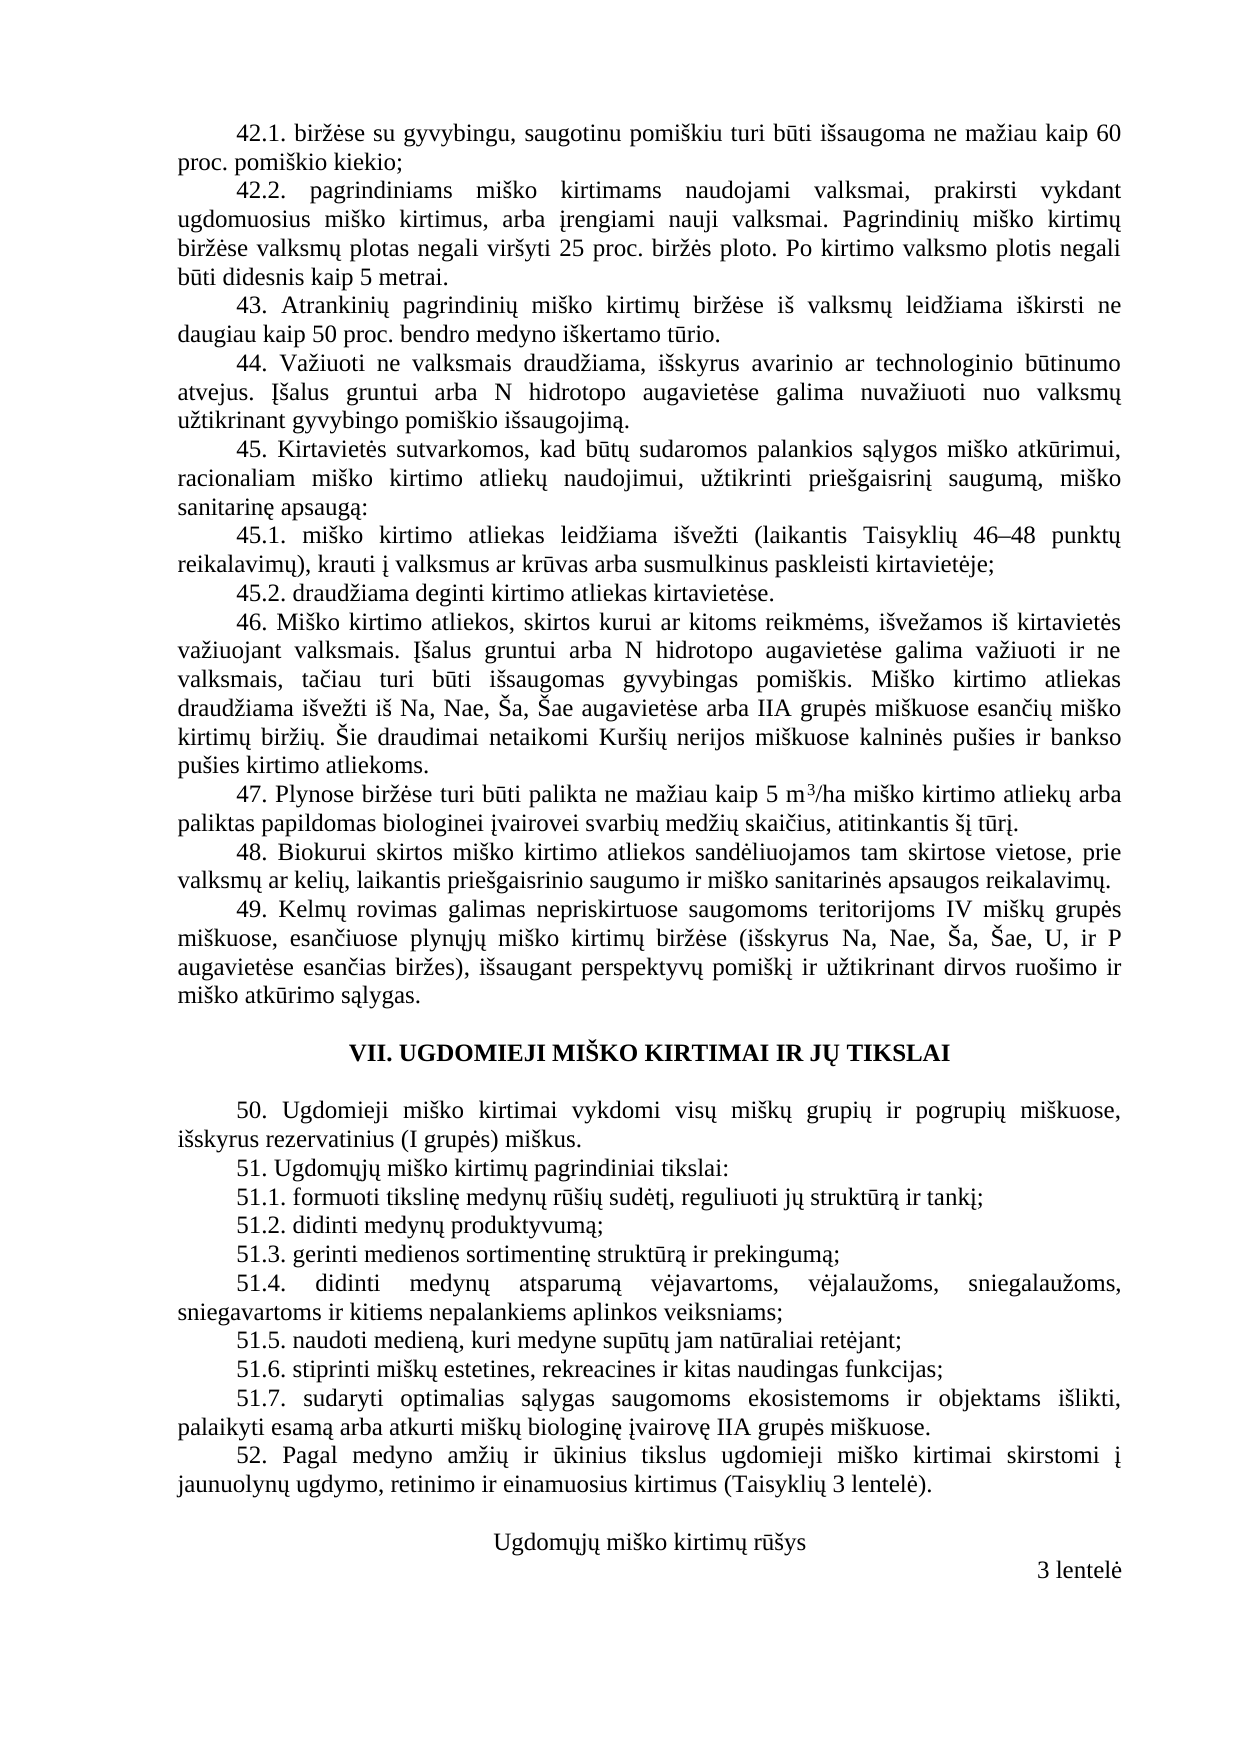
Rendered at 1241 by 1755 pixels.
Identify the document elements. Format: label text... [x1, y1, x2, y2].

text 51.2. didinti medynų produktyvumą; [177, 1211, 1122, 1239]
text 48. Biokurui skirtos miško kirtimo atliekos sandėliuojamos tam skirtose vietose, prie valksmų ar kelių, laikantis priešgaisrinio saugumo ir miško sanitarinės apsaugos reikalavimų. [177, 837, 1122, 894]
text 51. Ugdomųjų miško kirtimų pagrindiniai tikslai: [177, 1153, 1122, 1182]
text 50. Ugdomieji miško kirtimai vykdomi visų miškų grupių ir pogrupių miškuose, išskyrus rezervatinius (I grupės) miškus. [177, 1096, 1122, 1153]
text Ugdomųjų miško kirtimų rūšys [177, 1527, 1122, 1556]
text 51.1. formuoti tikslinę medynų rūšių sudėtį, reguliuoti jų struktūrą ir tankį; [177, 1182, 1122, 1211]
text 3 lentelė [177, 1556, 1122, 1584]
text 43. Atrankinių pagrindinių miško kirtimų biržėse iš valksmų leidžiama iškirsti ne daugiau kaip 50 proc. bendro medyno iškertamo tūrio. [177, 291, 1122, 348]
text 42.1. biržėse su gyvybingu, saugotinu pomiškiu turi būti išsaugoma ne mažiau kaip 60 proc. pomiškio kiekio; [177, 118, 1122, 176]
text 52. Pagal medyno amžių ir ūkinius tikslus ugdomieji miško kirtimai skirstomi į jaunuolynų ugdymo, retinimo ir einamuosius kirtimus (Taisyklių 3 lentelė). [177, 1441, 1122, 1498]
text 45.2. draudžiama deginti kirtimo atliekas kirtavietėse. [177, 578, 1122, 607]
text 44. Važiuoti ne valksmais draudžiama, išskyrus avarinio ar technologinio būtinumo atvejus. Įšalus gruntui arba N hidrotopo augavietėse galima nuvažiuoti nuo valksmų užtikrinant gyvybingo pomiškio išsaugojimą. [177, 348, 1122, 434]
text 42.2. pagrindiniams miško kirtimams naudojami valksmai, prakirsti vykdant ugdomuosius miško kirtimus, arba įrengiami nauji valksmai. Pagrindinių miško kirtimų biržėse valksmų plotas negali viršyti 25 proc. biržės ploto. Po kirtimo valksmo plotis negali būti didesnis kaip 5 metrai. [177, 176, 1122, 291]
text 51.3. gerinti medienos sortimentinę struktūrą ir prekingumą; [177, 1239, 1122, 1268]
text 45. Kirtavietės sutvarkomos, kad būtų sudaromos palankios sąlygos miško atkūrimui, racionaliam miško kirtimo atliekų naudojimui, užtikrinti priešgaisrinį saugumą, miško sanitarinę apsaugą: [177, 434, 1122, 521]
text 51.4. didinti medynų atsparumą vėjavartoms, vėjalaužoms, sniegalaužoms, sniegavartoms ir kitiems nepalankiems aplinkos veiksniams; [177, 1268, 1122, 1326]
text 45.1. miško kirtimo atliekas leidžiama išvežti (laikantis Taisyklių 46–48 punktų reikalavimų), krauti į valksmus ar krūvas arba susmulkinus paskleisti kirtavietėje; [177, 521, 1122, 578]
text VII. UGDOMIEJI MIŠKO KIRTIMAI IR JŲ TIKSLAI [177, 1038, 1122, 1067]
text 47. Plynose biržėse turi būti palikta ne mažiau kaip 5 m3/ha miško kirtimo atliekų arba paliktas papildomas biologinei įvairovei svarbių medžių skaičius, atitinkantis šį tūrį. [177, 779, 1122, 837]
text 51.5. naudoti medieną, kuri medyne supūtų jam natūraliai retėjant; [177, 1326, 1122, 1354]
text 46. Miško kirtimo atliekos, skirtos kurui ar kitoms reikmėms, išvežamos iš kirtavietės važiuojant valksmais. Įšalus gruntui arba N hidrotopo augavietėse galima važiuoti ir ne valksmais, tačiau turi būti išsaugomas gyvybingas pomiškis. Miško kirtimo atliekas draudžiama išvežti iš Na, Nae, Ša, Šae augavietėse arba IIA grupės miškuose esančių miško kirtimų biržių. Šie draudimai netaikomi Kuršių nerijos miškuose kalninės pušies ir bankso pušies kirtimo atliekoms. [177, 607, 1122, 779]
text 49. Kelmų rovimas galimas nepriskirtuose saugomoms teritorijoms IV miškų grupės miškuose, esančiuose plynųjų miško kirtimų biržėse (išskyrus Na, Nae, Ša, Šae, U, ir P augavietėse esančias biržes), išsaugant perspektyvų pomiškį ir užtikrinant dirvos ruošimo ir miško atkūrimo sąlygas. [177, 894, 1122, 1009]
text 51.6. stiprinti miškų estetines, rekreacines ir kitas naudingas funkcijas; [177, 1354, 1122, 1383]
text 51.7. sudaryti optimalias sąlygas saugomoms ekosistemoms ir objektams išlikti, palaikyti esamą arba atkurti miškų biologinę įvairovę IIA grupės miškuose. [177, 1383, 1122, 1441]
